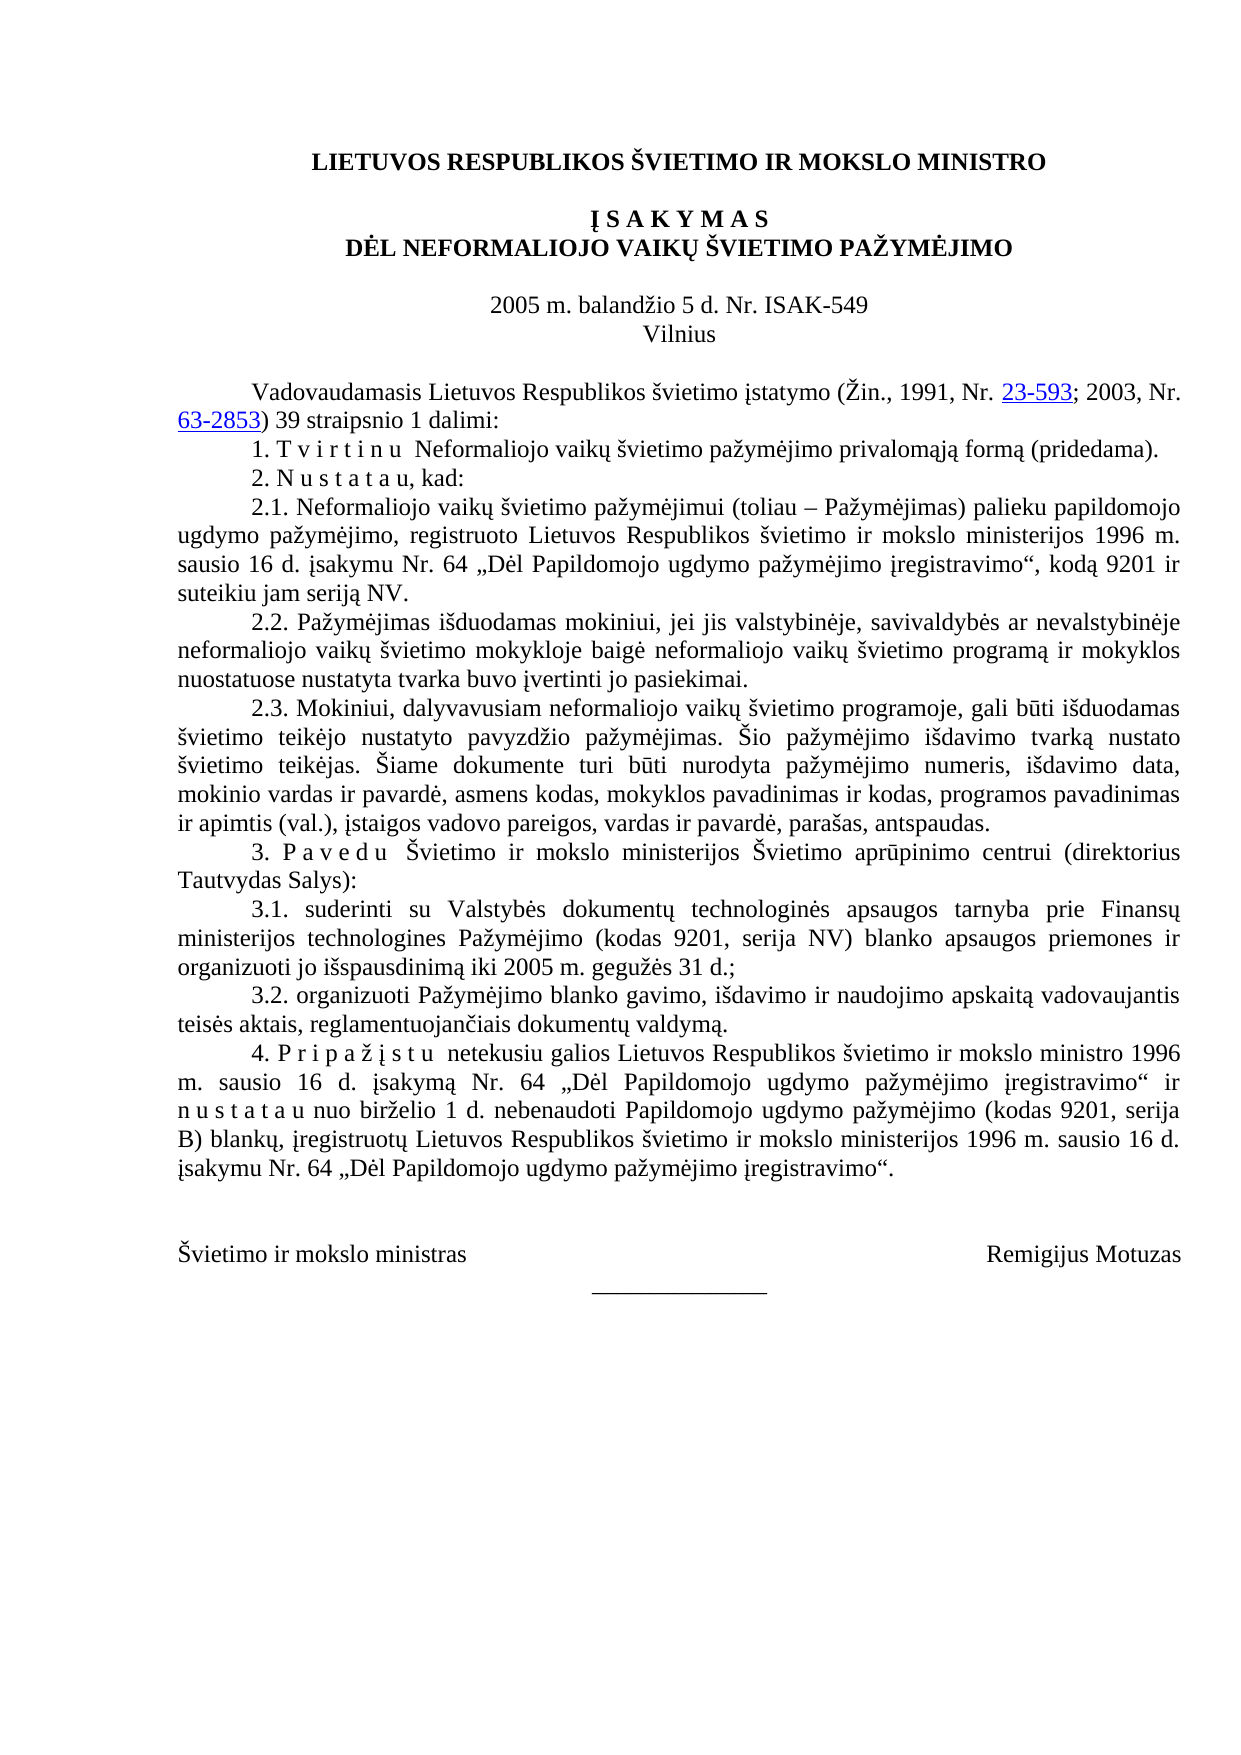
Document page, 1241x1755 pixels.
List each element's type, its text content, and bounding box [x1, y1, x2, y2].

text Švietimo ir mokslo ministras Remigijus Motuzas [177, 1239, 1181, 1268]
text ______________ [177, 1268, 1181, 1297]
text 3.2. organizuoti Pažymėjimo blanko gavimo, išdavimo ir naudojimo apskaitą vadovaujantis teisės aktais, reglamentuojančiais dokumentų valdymą. [177, 981, 1181, 1038]
text Vadovaudamasis Lietuvos Respublikos švietimo įstatymo (Žin., 1991, Nr. 23-593; 2003, Nr. 63-2853) 39 straipsnio 1 dalimi: [177, 377, 1181, 434]
text 2.1. Neformaliojo vaikų švietimo pažymėjimui (toliau – Pažymėjimas) palieku papildomojo ugdymo pažymėjimo, registruoto Lietuvos Respublikos švietimo ir mokslo ministerijos 1996 m. sausio 16 d. įsakymu Nr. 64 „Dėl Papildomojo ugdymo pažymėjimo įregistravimo“, kodą 9201 ir suteikiu jam seriją NV. [177, 492, 1181, 607]
text 2005 m. balandžio 5 d. Nr. ISAK-549 [177, 291, 1181, 319]
text Vilnius [177, 319, 1181, 348]
text 1. Tvirtinu Neformaliojo vaikų švietimo pažymėjimo privalomąją formą (pridedama). [177, 434, 1181, 463]
text 3.1. suderinti su Valstybės dokumentų technologinės apsaugos tarnyba prie Finansų ministerijos technologines Pažymėjimo (kodas 9201, serija NV) blanko apsaugos priemones ir organizuoti jo išspausdinimą iki 2005 m. gegužės 31 d.; [177, 894, 1181, 981]
text 4. Pripažįstu netekusiu galios Lietuvos Respublikos švietimo ir mokslo ministro 1996 m. sausio 16 d. įsakymą Nr. 64 „Dėl Papildomojo ugdymo pažymėjimo įregistravimo“ ir nustatau nuo birželio 1 d. nebenaudoti Papildomojo ugdymo pažymėjimo (kodas 9201, serija B) blankų, įregistruotų Lietuvos Respublikos švietimo ir mokslo ministerijos 1996 m. sausio 16 d. įsakymu Nr. 64 „Dėl Papildomojo ugdymo pažymėjimo įregistravimo“. [177, 1038, 1181, 1182]
text 2.3. Mokiniui, dalyvavusiam neformaliojo vaikų švietimo programoje, gali būti išduodamas švietimo teikėjo nustatyto pavyzdžio pažymėjimas. Šio pažymėjimo išdavimo tvarką nustato švietimo teikėjas. Šiame dokumente turi būti nurodyta pažymėjimo numeris, išdavimo data, mokinio vardas ir pavardė, asmens kodas, mokyklos pavadinimas ir kodas, programos pavadinimas ir apimtis (val.), įstaigos vadovo pareigos, vardas ir pavardė, parašas, antspaudas. [177, 693, 1181, 837]
text 2. Nustatau, kad: [177, 463, 1181, 492]
text 3. Pavedu Švietimo ir mokslo ministerijos Švietimo aprūpinimo centrui (direktorius Tautvydas Salys): [177, 837, 1181, 894]
text LIETUVOS RESPUBLIKOS ŠVIETIMO IR MOKSLO MINISTRO [177, 147, 1181, 176]
text DĖL NEFORMALIOJO VAIKŲ ŠVIETIMO PAŽYMĖJIMO [177, 233, 1181, 262]
text 2.2. Pažymėjimas išduodamas mokiniui, jei jis valstybinėje, savivaldybės ar nevalstybinėje neformaliojo vaikų švietimo mokykloje baigė neformaliojo vaikų švietimo programą ir mokyklos nuostatuose nustatyta tvarka buvo įvertinti jo pasiekimai. [177, 607, 1181, 693]
text Į S A K Y M A S [177, 204, 1181, 233]
